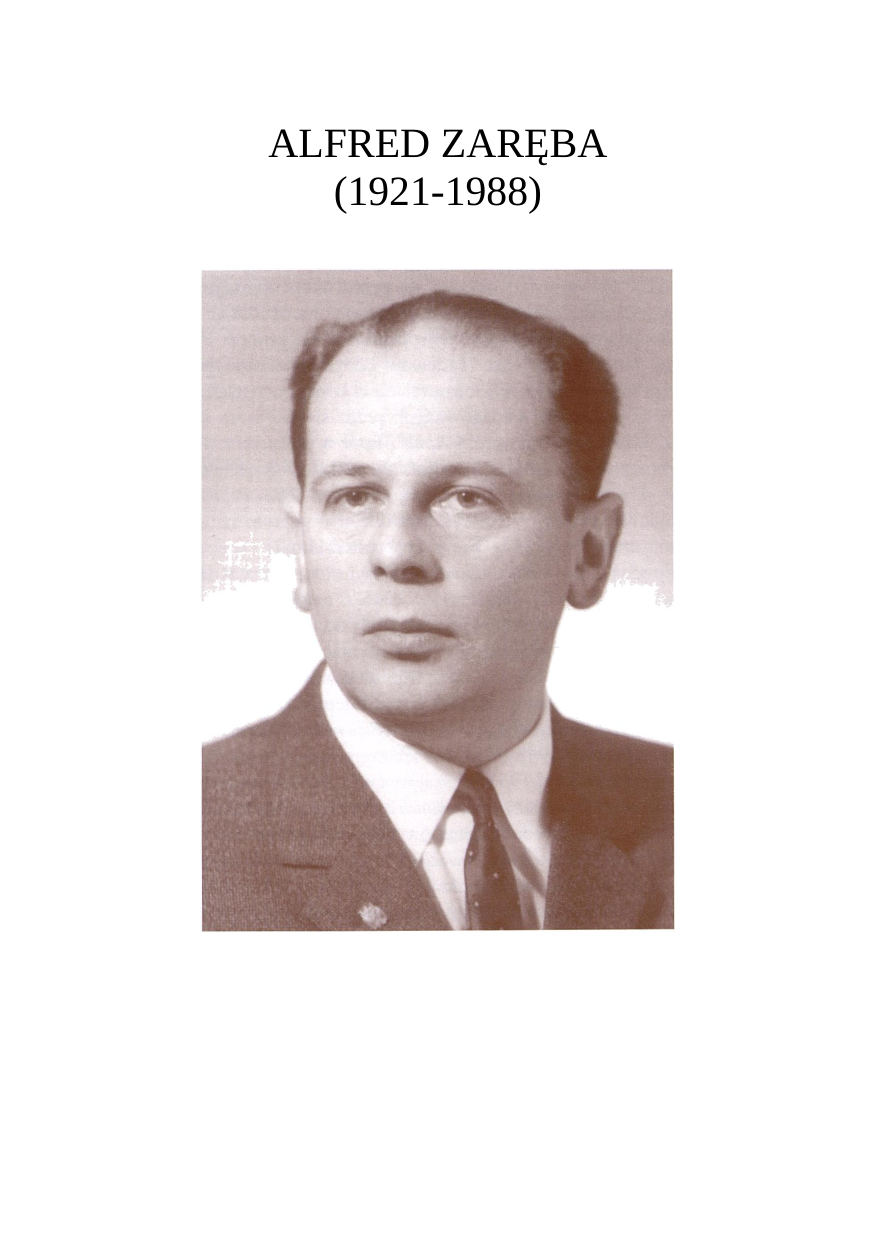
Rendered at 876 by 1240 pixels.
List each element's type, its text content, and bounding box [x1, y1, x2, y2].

text (1921-1988) [63, 166, 812, 214]
text ALFRED ZARĘBA [63, 118, 812, 166]
picture [200, 268, 675, 933]
